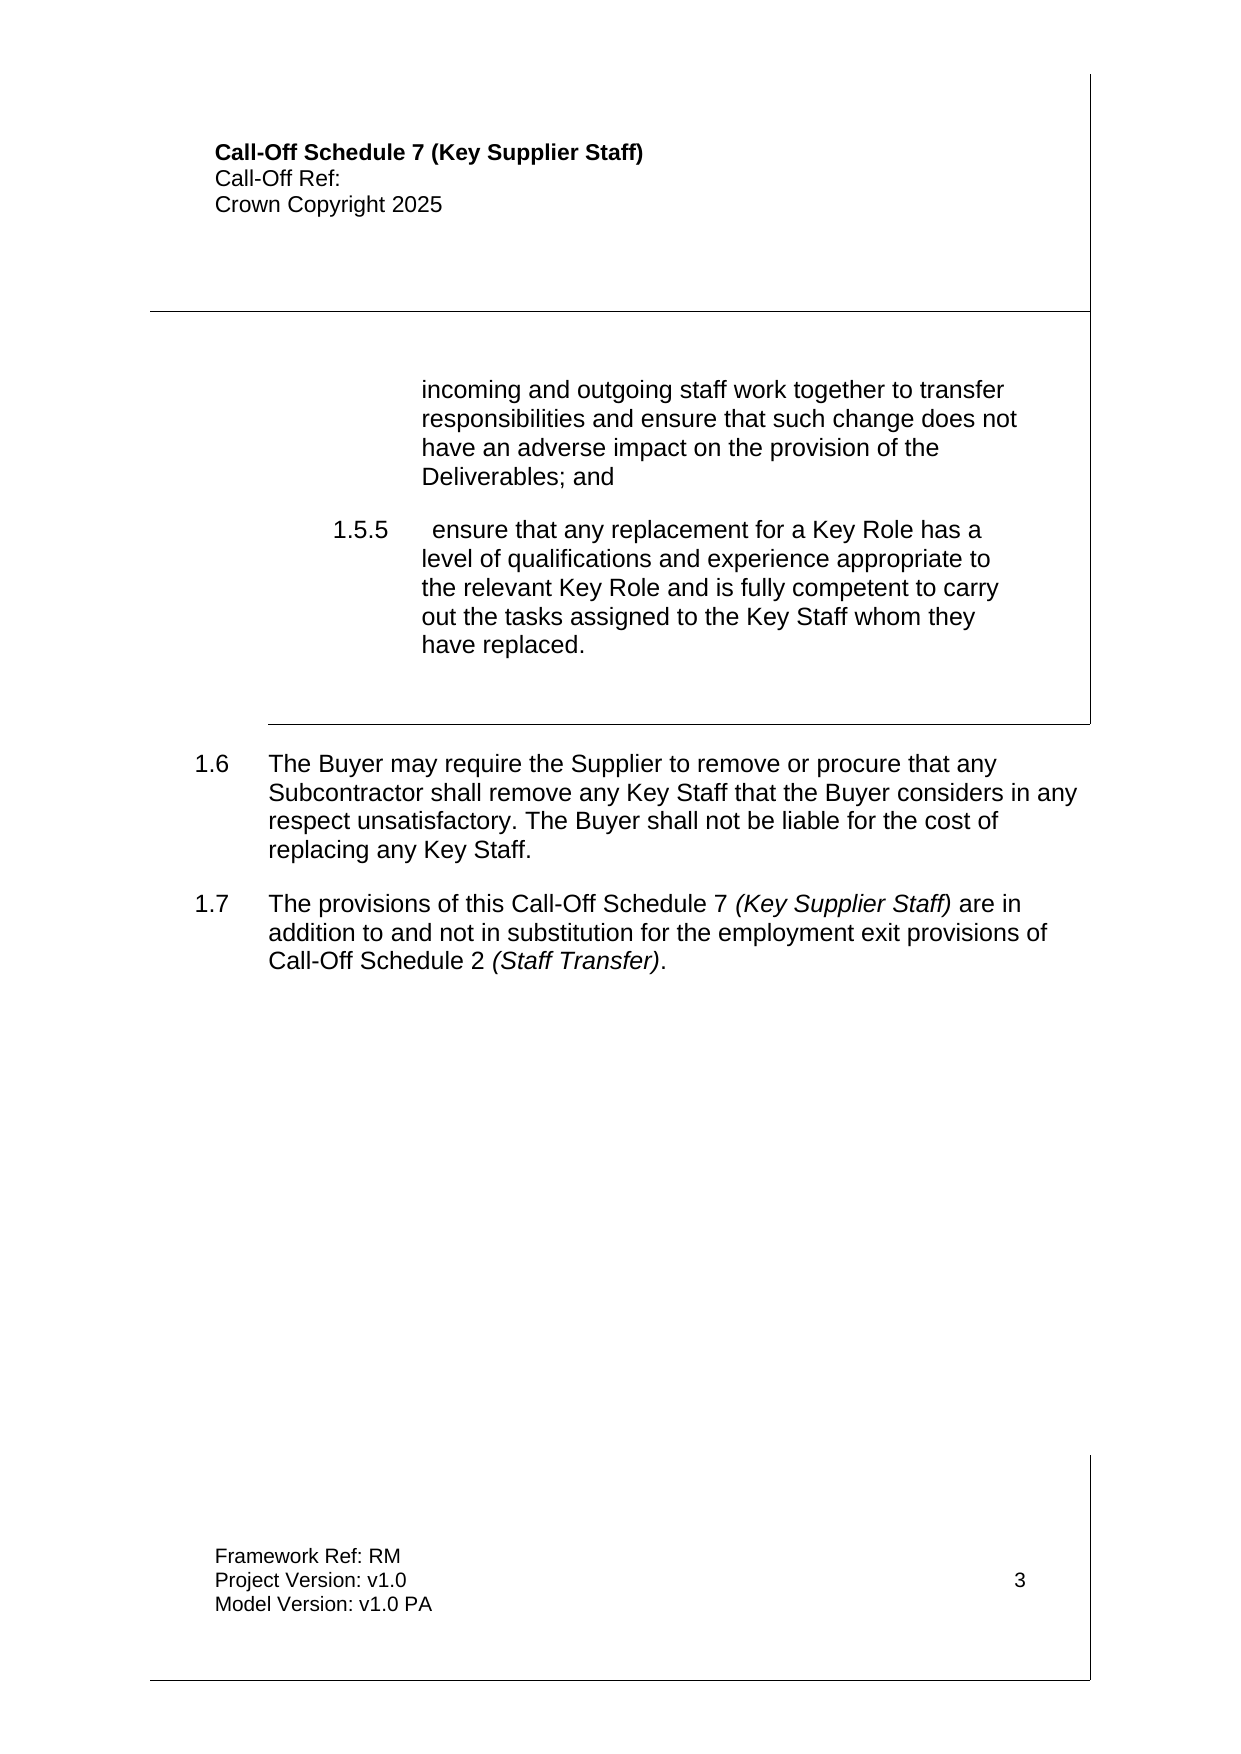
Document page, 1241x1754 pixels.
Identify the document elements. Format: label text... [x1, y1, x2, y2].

text 1.7 The provisions of this Call-Off Schedule 7 (Key Supplier Staff) are in addition to and not in substitution for the employment exit provisions of Call-Off Schedule 2 (Staff Transfer). [194, 889, 1090, 975]
text 1.5.4 ensure that all arrangements for planned changes in Key Staff provide adequate periods during which incoming and outgoing staff work together to transfer responsibilities and ensure that such change does not have an adverse impact on the provision of the Deliverables; and [268, 311, 1090, 451]
text 1.5.5 ensure that any replacement for a Key Role has a level of qualifications and experience appropriate to the relevant Key Role and is fully competent to carry out the tasks assigned to the Key Staff whom they have replaced. [268, 451, 1090, 724]
text 1.6 The Buyer may require the Supplier to remove or procure that any Subcontractor shall remove any Key Staff that the Buyer considers in any respect unsatisfactory. The Buyer shall not be liable for the cost of replacing any Key Staff. [194, 749, 1090, 864]
